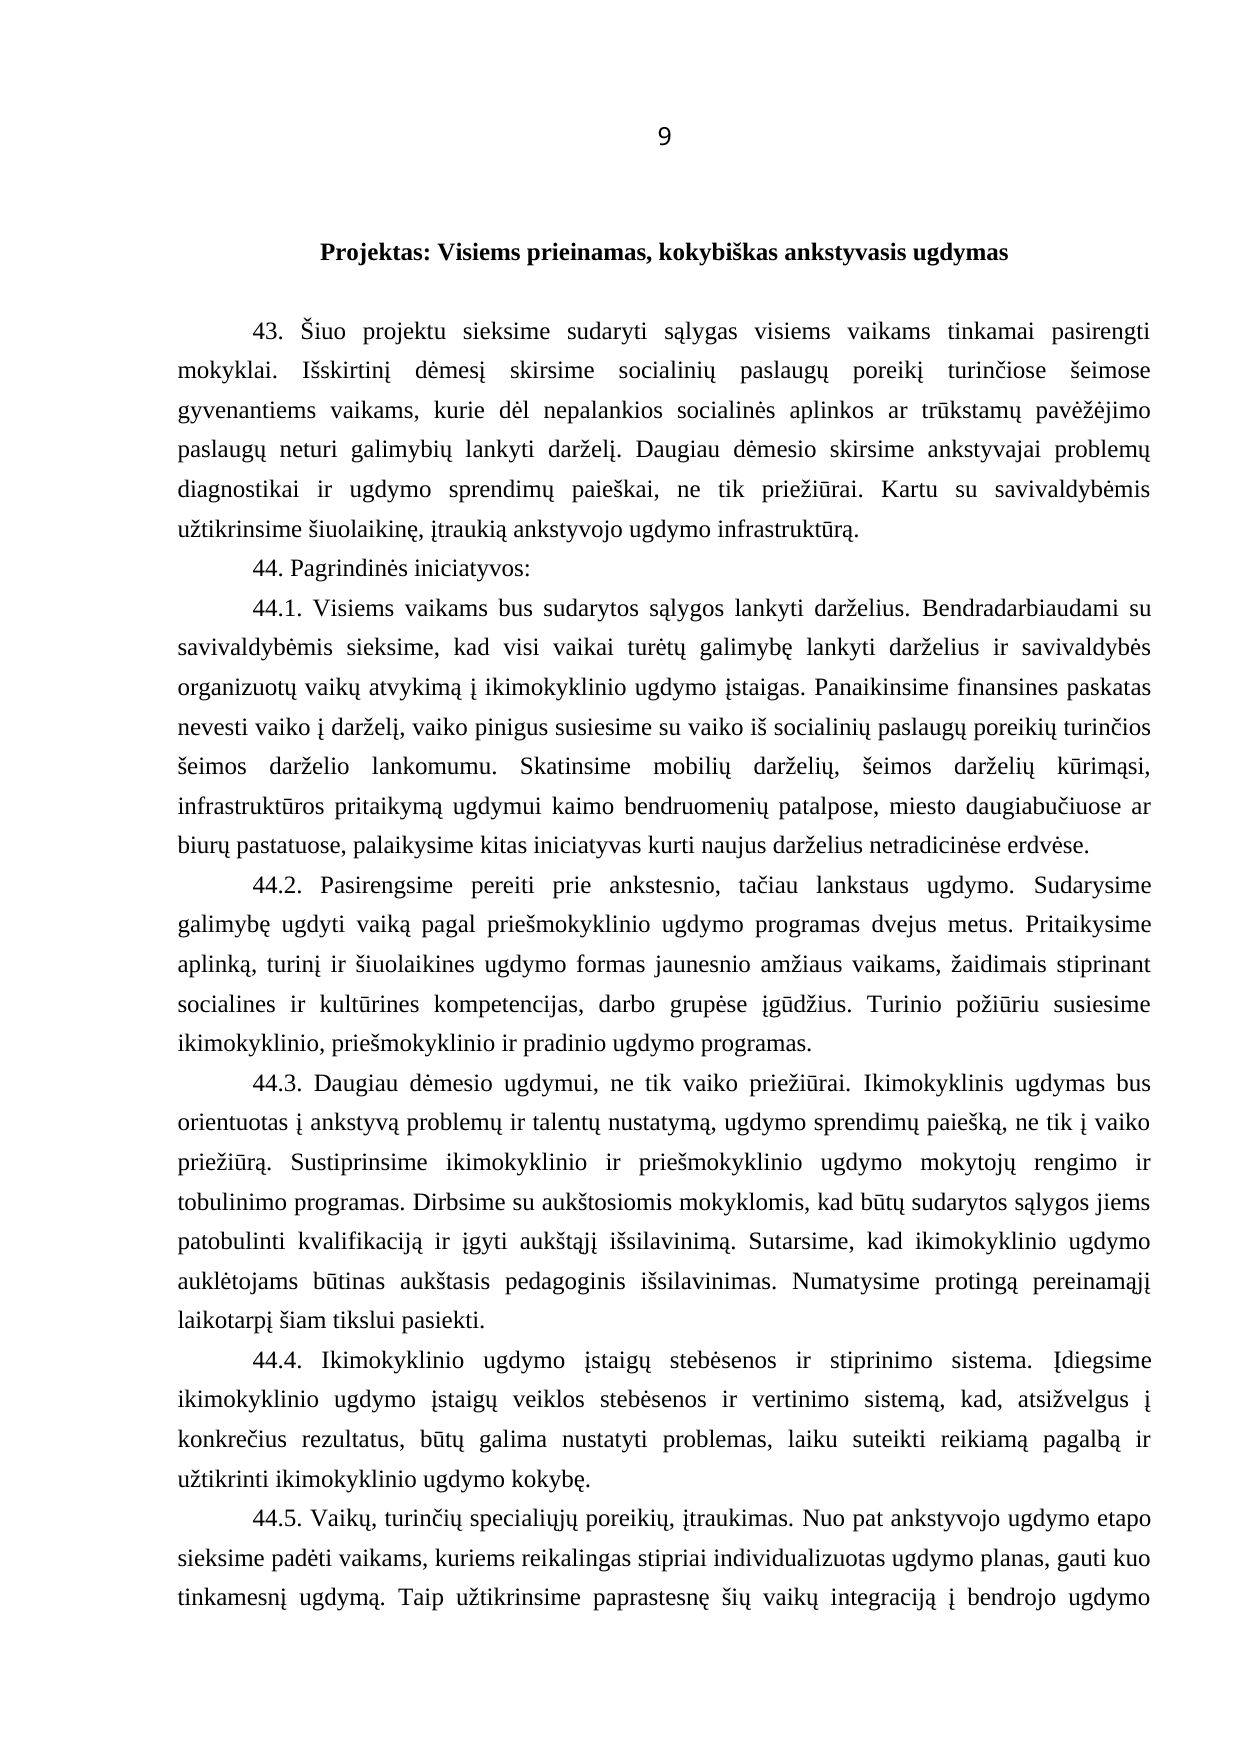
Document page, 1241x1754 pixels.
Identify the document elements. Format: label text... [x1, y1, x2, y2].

text 44. Pagrindinės iniciatyvos: [177, 542, 1152, 582]
text Projektas: Visiems prieinamas, kokybiškas ankstyvasis ugdymas [177, 226, 1152, 265]
text 43. Šiuo projektu sieksime sudaryti sąlygas visiems vaikams tinkamai pasirengti mokyklai. Išskirtinį dėmesį skirsime socialinių paslaugų poreikį turinčiose šeimose gyvenantiems vaikams, kurie dėl nepalankios socialinės aplinkos ar trūkstamų pavėžėjimo paslaugų neturi galimybių lankyti darželį. Daugiau dėmesio skirsime ankstyvajai problemų diagnostikai ir ugdymo sprendimų paieškai, ne tik priežiūrai. Kartu su savivaldybėmis užtikrinsime šiuolaikinę, įtraukią ankstyvojo ugdymo infrastruktūrą. [177, 305, 1152, 542]
text 44.5. Vaikų, turinčių specialiųjų poreikių, įtraukimas. Nuo pat ankstyvojo ugdymo etapo sieksime padėti vaikams, kuriems reikalingas stipriai individualizuotas ugdymo planas, gauti kuo tinkamesnį ugdymą. Taip užtikrinsime paprastesnę šių vaikų integraciją į bendrojo ugdymo [177, 1492, 1152, 1611]
text 44.1. Visiems vaikams bus sudarytos sąlygos lankyti darželius. Bendradarbiaudami su savivaldybėmis sieksime, kad visi vaikai turėtų galimybę lankyti darželius ir savivaldybės organizuotų vaikų atvykimą į ikimokyklinio ugdymo įstaigas. Panaikinsime finansines paskatas nevesti vaiko į darželį, vaiko pinigus susiesime su vaiko iš socialinių paslaugų poreikių turinčios šeimos darželio lankomumu. Skatinsime mobilių darželių, šeimos darželių kūrimąsi, infrastruktūros pritaikymą ugdymui kaimo bendruomenių patalpose, miesto daugiabučiuose ar biurų pastatuose, palaikysime kitas iniciatyvas kurti naujus darželius netradicinėse erdvėse. [177, 582, 1152, 859]
text 44.2. Pasirengsime pereiti prie ankstesnio, tačiau lankstaus ugdymo. Sudarysime galimybę ugdyti vaiką pagal priešmokyklinio ugdymo programas dvejus metus. Pritaikysime aplinką, turinį ir šiuolaikines ugdymo formas jaunesnio amžiaus vaikams, žaidimais stiprinant socialines ir kultūrines kompetencijas, darbo grupėse įgūdžius. Turinio požiūriu susiesime ikimokyklinio, priešmokyklinio ir pradinio ugdymo programas. [177, 859, 1152, 1057]
text 44.3. Daugiau dėmesio ugdymui, ne tik vaiko priežiūrai. Ikimokyklinis ugdymas bus orientuotas į ankstyvą problemų ir talentų nustatymą, ugdymo sprendimų paiešką, ne tik į vaiko priežiūrą. Sustiprinsime ikimokyklinio ir priešmokyklinio ugdymo mokytojų rengimo ir tobulinimo programas. Dirbsime su aukštosiomis mokyklomis, kad būtų sudarytos sąlygos jiems patobulinti kvalifikaciją ir įgyti aukštąjį išsilavinimą. Sutarsime, kad ikimokyklinio ugdymo auklėtojams būtinas aukštasis pedagoginis išsilavinimas. Numatysime protingą pereinamąjį laikotarpį šiam tikslui pasiekti. [177, 1057, 1152, 1334]
text 44.4. Ikimokyklinio ugdymo įstaigų stebėsenos ir stiprinimo sistema. Įdiegsime ikimokyklinio ugdymo įstaigų veiklos stebėsenos ir vertinimo sistemą, kad, atsižvelgus į konkrečius rezultatus, būtų galima nustatyti problemas, laiku suteikti reikiamą pagalbą ir užtikrinti ikimokyklinio ugdymo kokybę. [177, 1334, 1152, 1492]
